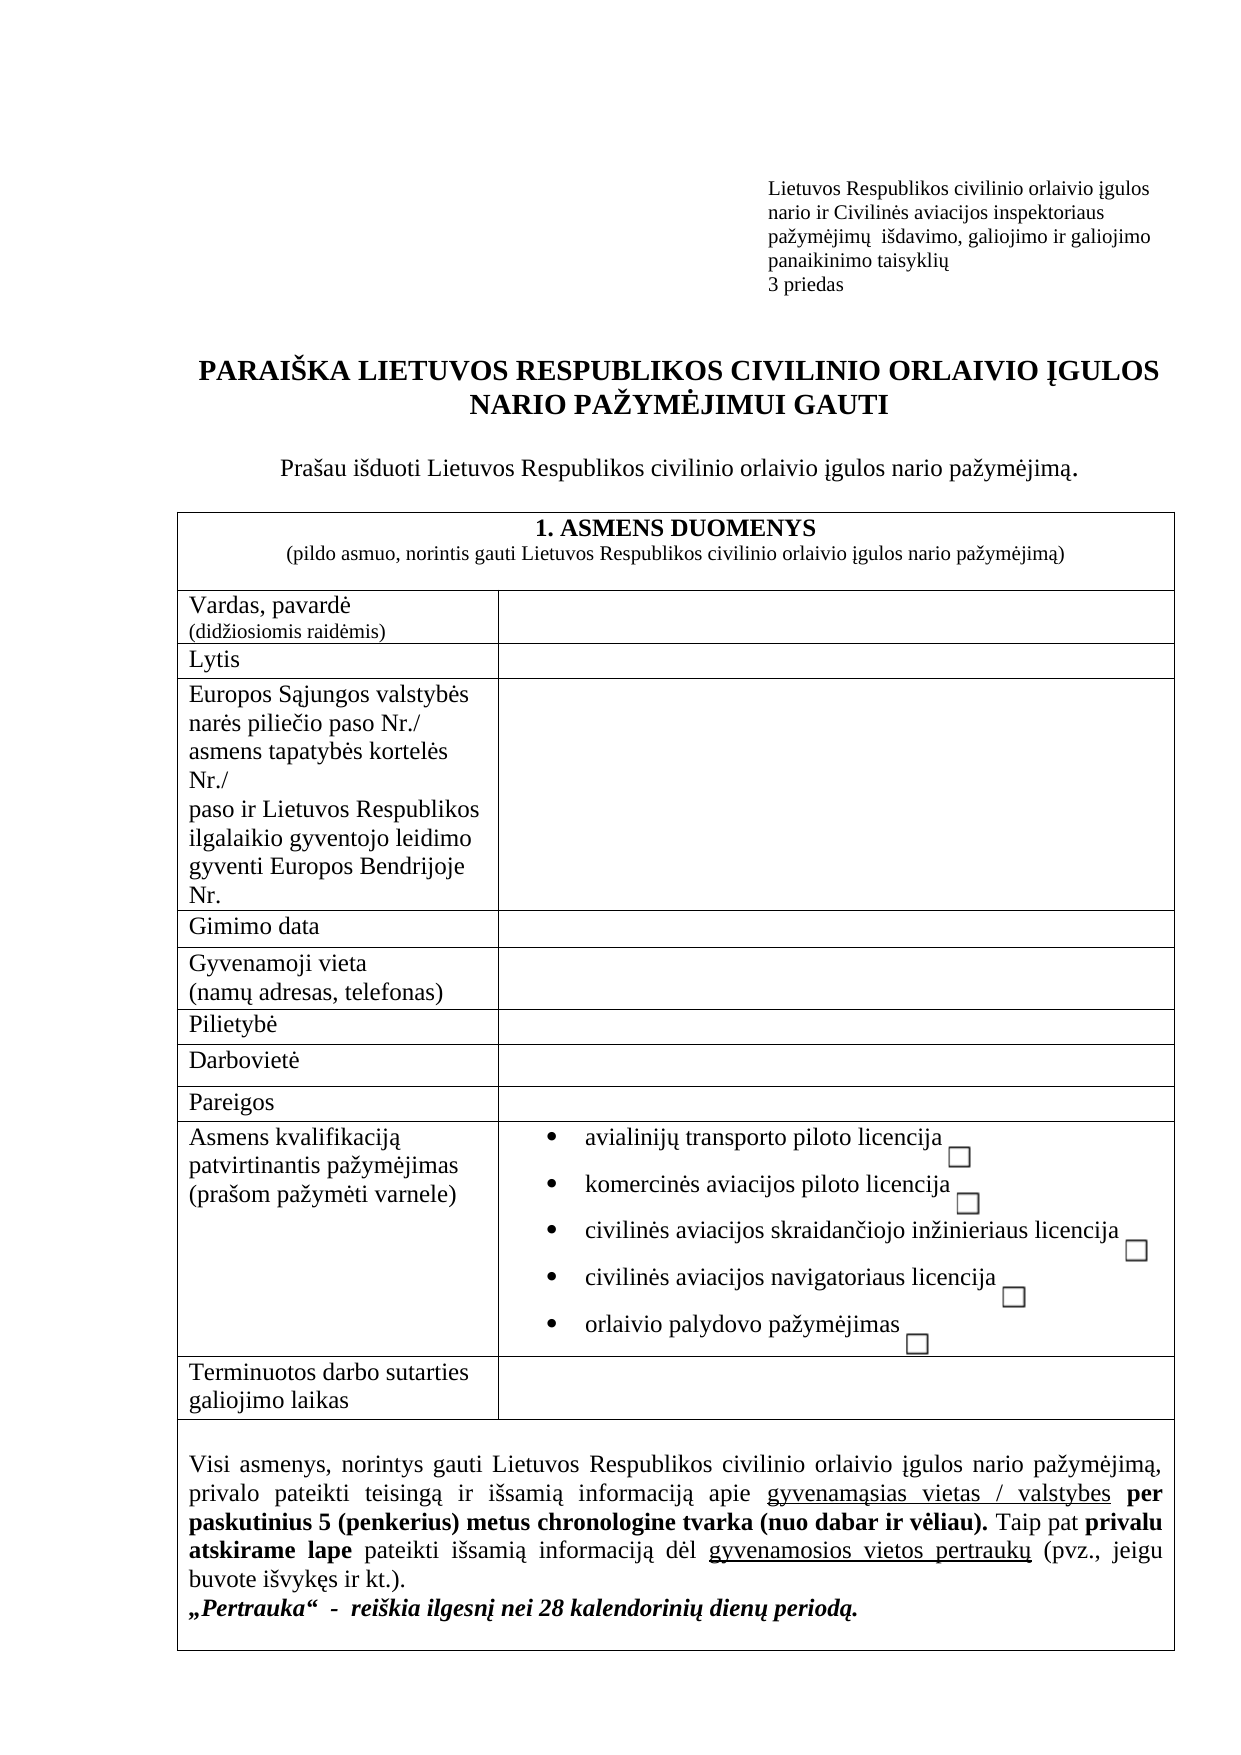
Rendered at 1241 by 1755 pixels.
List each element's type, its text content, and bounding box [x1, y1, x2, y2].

table_cell [499, 1357, 1174, 1419]
text pažymėjimų išdavimo, galiojimo ir galiojimo [768, 224, 1181, 248]
table_cell [499, 1010, 1174, 1044]
table_cell Gyvenamoji vieta (namų adresas, telefonas) [178, 948, 498, 1008]
table_cell Pilietybė [178, 1010, 498, 1044]
table_cell Gimimo data [178, 911, 498, 947]
table_cell Darbovietė [178, 1045, 498, 1086]
table_cell [499, 679, 1174, 910]
table_cell Visi asmenys, norintys gauti Lietuvos Respublikos civilinio orlaivio įgulos nario pažymėjimą, privalo pateikti teisingą ir išsamią informaciją apie gyvenamąsias vietas / valstybes per paskutinius 5 (penkerius) metus chronologine tvarka (nuo dabar ir vėliau). Taip pat privalu atskirame lape pateikti išsamią informaciją dėl gyvenamosios vietos pertraukų (pvz., jeigu buvote išvykęs ir kt.). „Pertrauka“ - reiškia ilgesnį nei 28 kalendorinių dienų periodą. [178, 1420, 1174, 1650]
table_cell [499, 644, 1174, 678]
table_cell [499, 948, 1174, 1008]
text 3 priedas [768, 272, 1181, 296]
text Prašau išduoti Lietuvos Respublikos civilinio orlaivio įgulos nario pažymėjimą. [177, 449, 1181, 483]
table_cell Europos Sąjungos valstybės narės piliečio paso Nr./ asmens tapatybės kortelės Nr./ paso ir Lietuvos Respublikos ilgalaikio gyventojo leidimo gyventi Europos Bendrijoje Nr. [178, 679, 498, 910]
table_cell Asmens kvalifikaciją patvirtinantis pažymėjimas (prašom pažymėti varnele) [178, 1122, 498, 1356]
table_cell [499, 591, 1174, 643]
table_cell Lytis [178, 644, 498, 678]
table_cell Vardas, pavardė (didžiosiomis raidėmis) [178, 591, 498, 643]
text panaikinimo taisyklių [768, 248, 1181, 272]
table_cell [499, 911, 1174, 947]
table_cell Pareigos [178, 1087, 498, 1121]
table_cell [499, 1045, 1174, 1086]
text Lietuvos Respublikos civilinio orlaivio įgulos [768, 176, 1181, 200]
table_header 1. ASMENS DUOMENYS (pildo asmuo, norintis gauti Lietuvos Respublikos civilinio orlaivio įgulos nario pažymėjimą) [178, 513, 1174, 589]
text nario ir Civilinės aviacijos inspektoriaus [768, 200, 1181, 224]
table_cell  avialinijų transporto piloto licencija  komercinės aviacijos piloto licencija  civilinės aviacijos skraidančiojo inžinieriaus licencija  civilinės aviacijos navigatoriaus licencija  orlaivio palydovo pažymėjimas [499, 1122, 1174, 1356]
text PARAIŠKA LIETUVOS RESPUBLIKOS CIVILINIO ORLAIVIO ĮGULOS NARIO PAŽYMĖJIMUI GAUTI [177, 353, 1181, 421]
table_cell Terminuotos darbo sutarties galiojimo laikas [178, 1357, 498, 1419]
table_cell [499, 1087, 1174, 1121]
